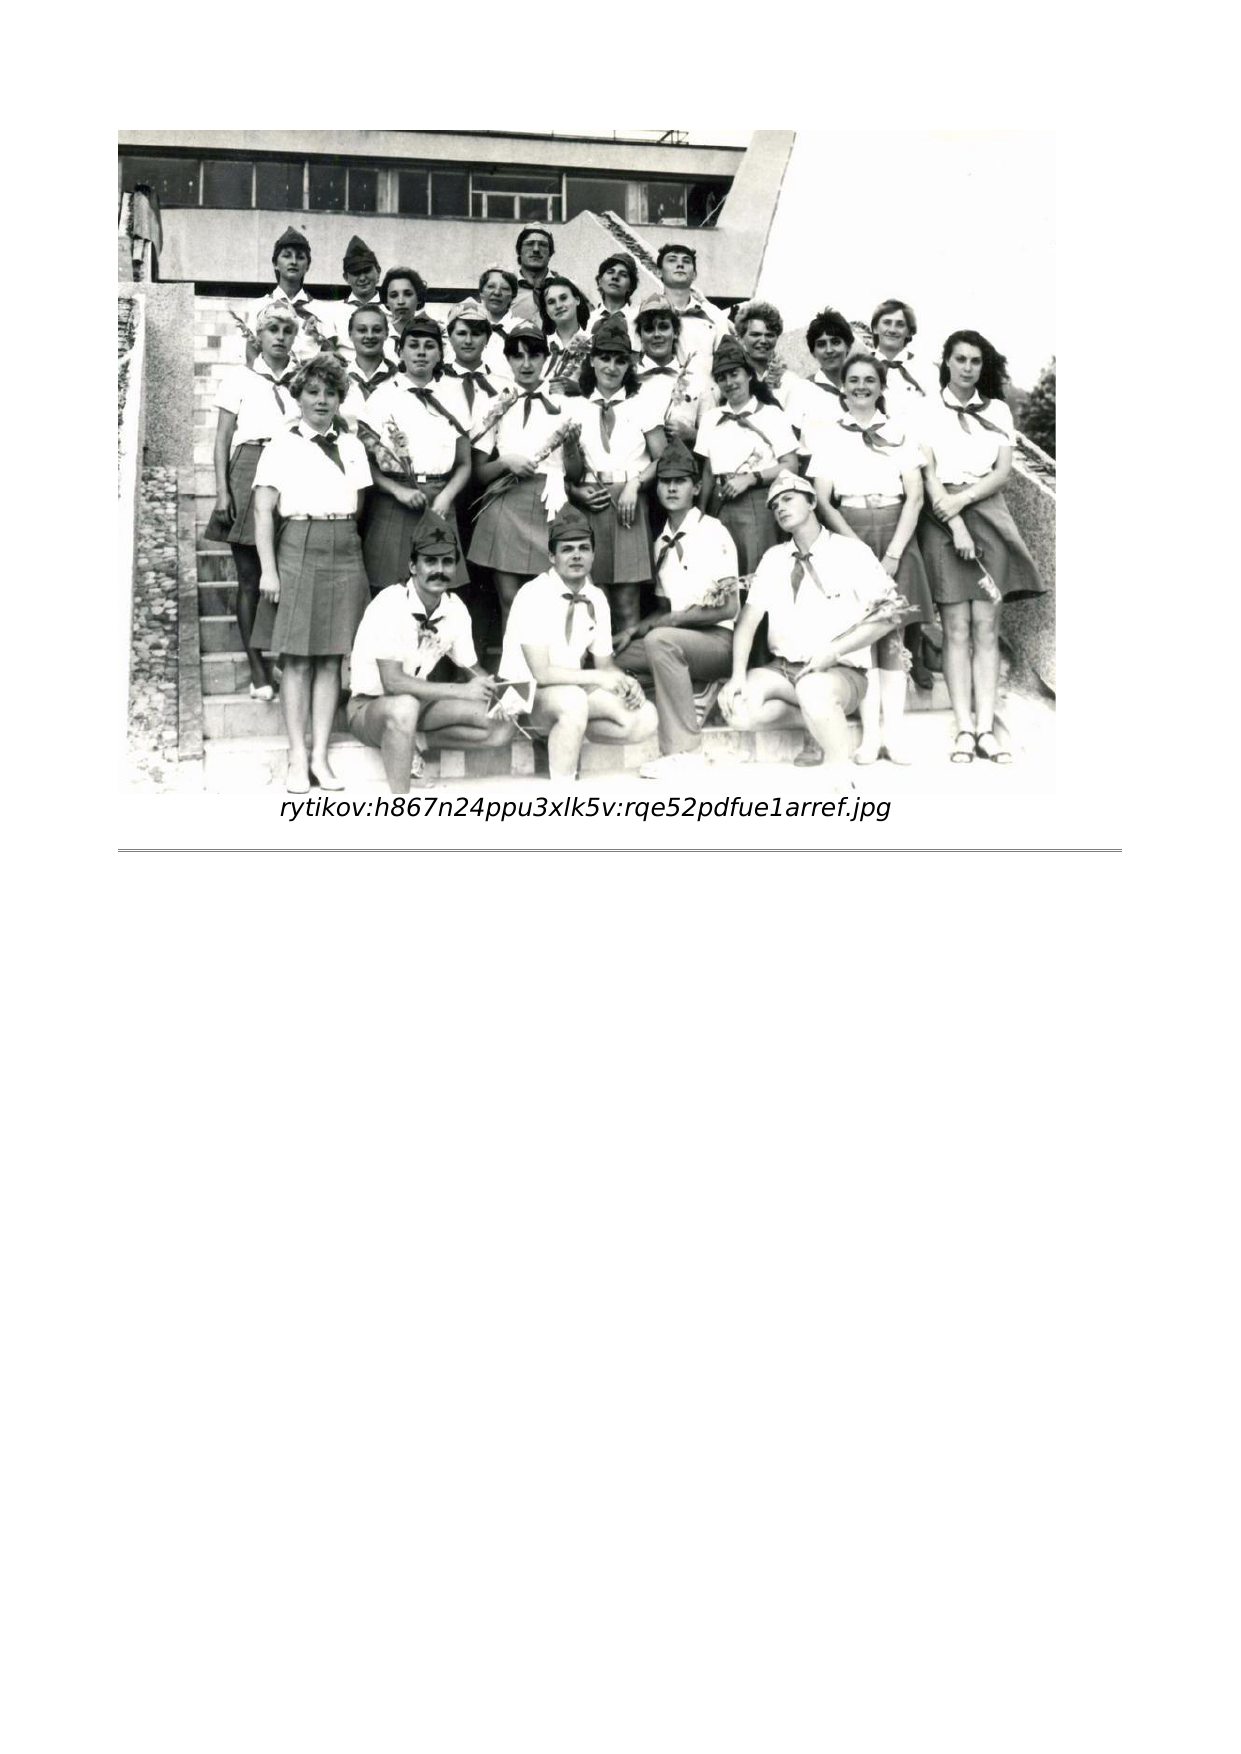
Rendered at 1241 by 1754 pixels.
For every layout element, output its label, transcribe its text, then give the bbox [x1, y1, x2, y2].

text rytikov:h867n24ppu3xlk5v:rqe52pdfue1arref.jpg [118, 794, 1056, 822]
picture [118, 130, 1056, 794]
